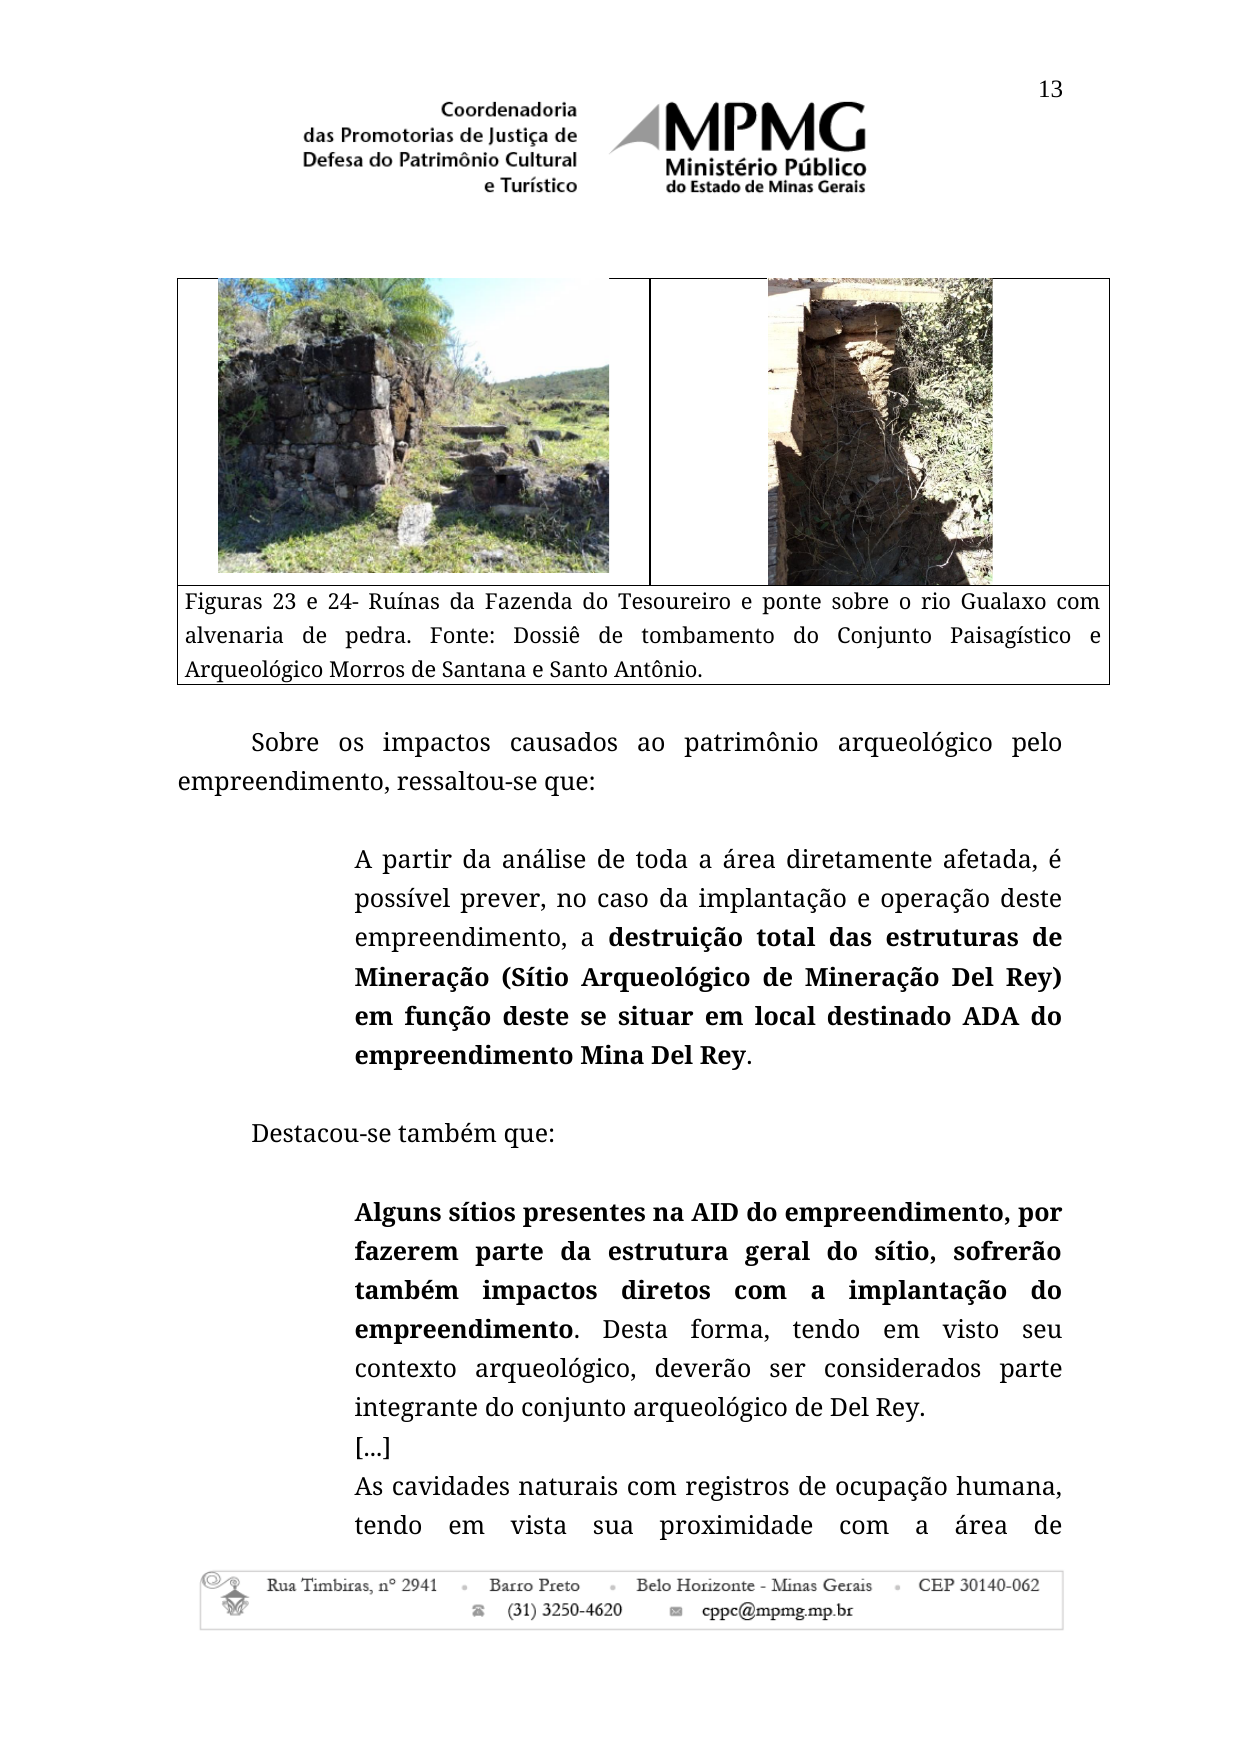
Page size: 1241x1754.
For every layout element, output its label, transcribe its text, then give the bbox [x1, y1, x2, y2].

picture [177, 73, 1063, 210]
text [...] [354, 1429, 1063, 1463]
text Destacou-se também que: [177, 1116, 1063, 1150]
text Sobre os impactos causados ao patrimônio arqueológico pelo empreendimento, ressaltou-se que: [177, 724, 1063, 797]
table_header [993, 279, 1109, 585]
text Alguns sítios presentes na AID do empreendimento, por fazerem parte da estrutura geral do sítio, sofrerão também impactos diretos com a implantação do empreendimento. Desta forma, tendo em visto seu contexto arqueológico, deverão ser considerados parte integrante do conjunto arqueológico de Del Rey. [354, 1194, 1063, 1424]
picture [188, 1563, 1074, 1637]
table_header [651, 279, 767, 585]
table_cell Figuras 23 e 24- Ruínas da Fazenda do Tesoureiro e ponte sobre o rio Gualaxo com alvenaria de pedra. Fonte: Dossiê de tombamento do Conjunto Paisagístico e Arqueológico Morros de Santana e Santo Antônio. [178, 586, 1109, 684]
text As cavidades naturais com registros de ocupação humana, tendo em vista sua proximidade com a área de [354, 1468, 1063, 1542]
table_header [178, 279, 649, 585]
text A partir da análise de toda a área diretamente afetada, é possível prever, no caso da implantação e operação deste empreendimento, a destruição total das estruturas de Mineração (Sítio Arqueológico de Mineração Del Rey) em função deste se situar em local destinado ADA do empreendimento Mina Del Rey. [354, 842, 1063, 1072]
